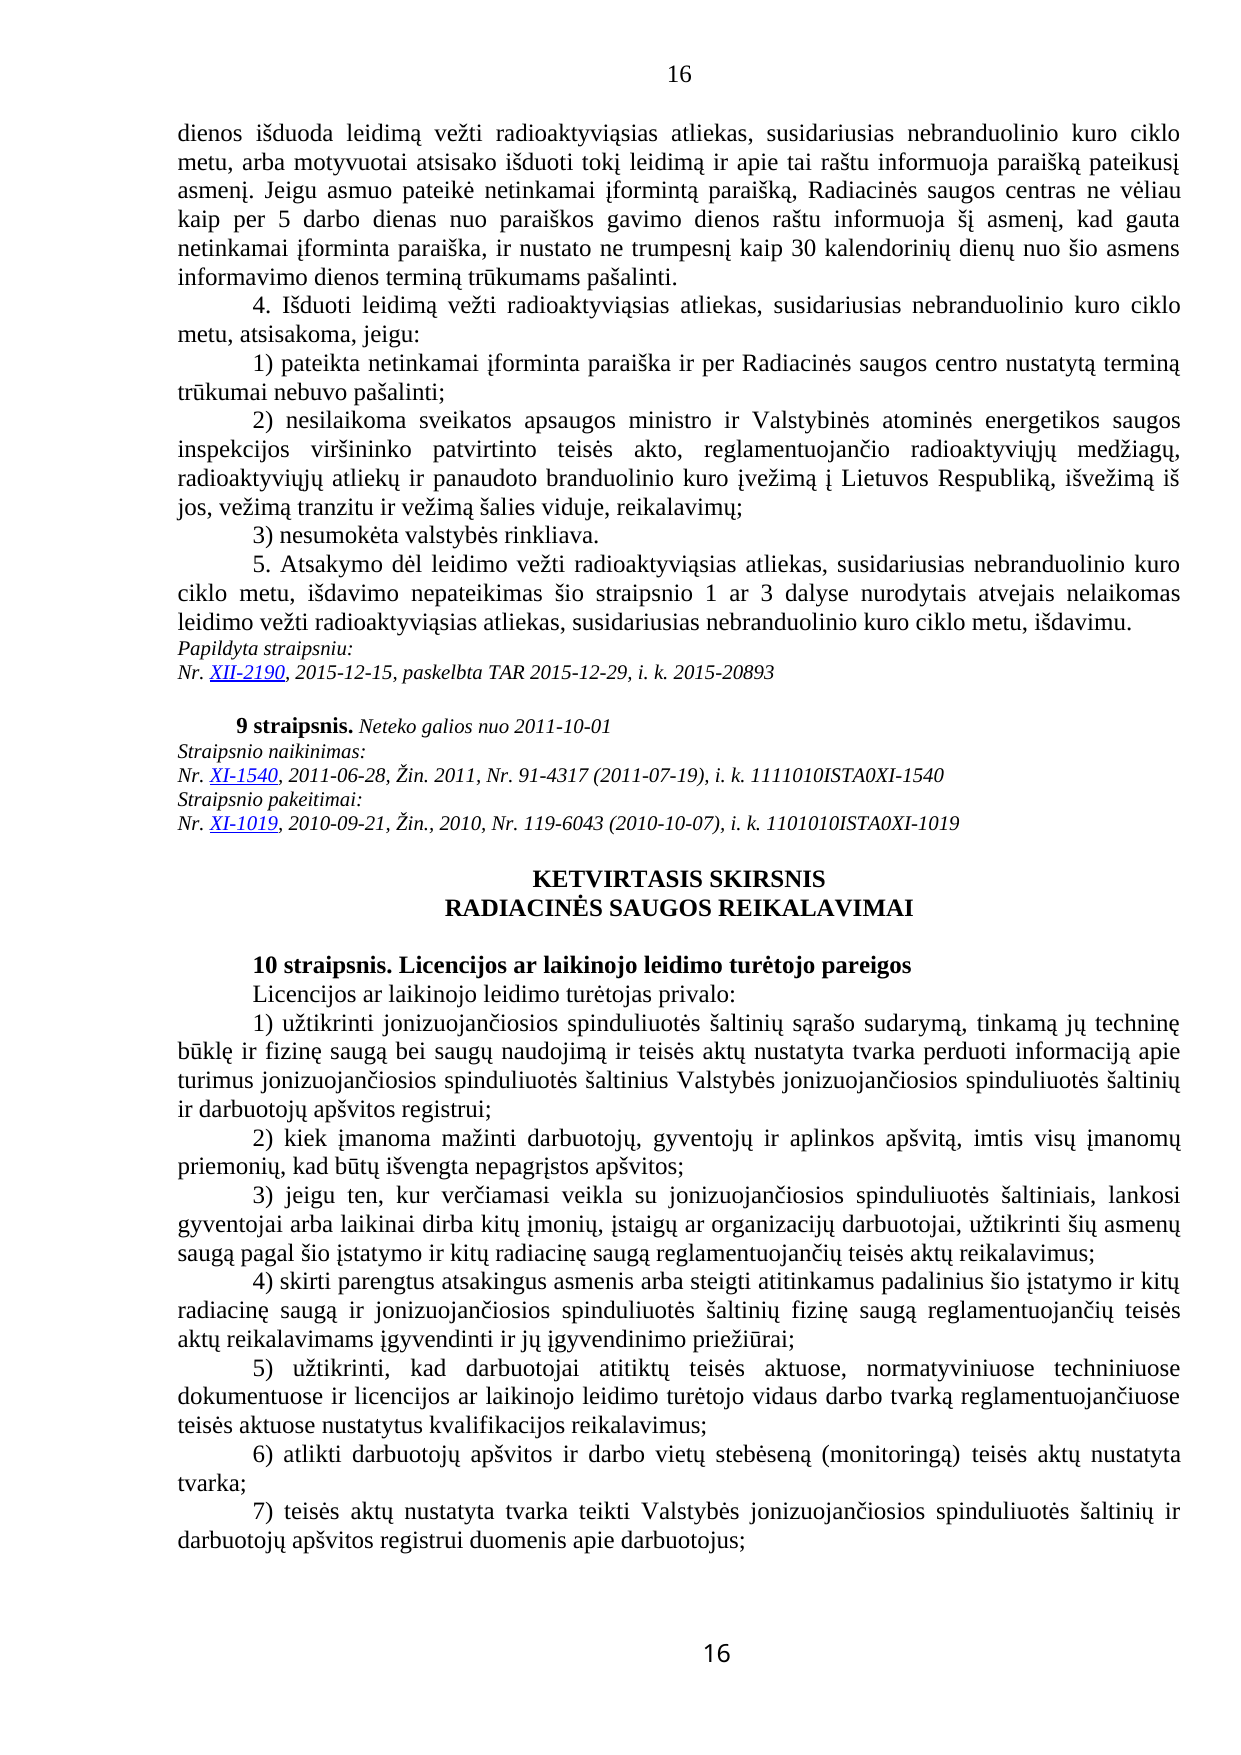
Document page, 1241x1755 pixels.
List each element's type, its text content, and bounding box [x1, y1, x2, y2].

text KETVIRTASIS SKIRSNIS [177, 864, 1181, 893]
text Nr. XI-1019, 2010-09-21, Žin., 2010, Nr. 119-6043 (2010-10-07), i. k. 1101010ISTA0XI-1019 [177, 811, 1181, 835]
text 5) užtikrinti, kad darbuotojai atitiktų teisės aktuose, normatyviniuose techniniuose dokumentuose ir licencijos ar laikinojo leidimo turėtojo vidaus darbo tvarką reglamentuojančiuose teisės aktuose nustatytus kvalifikacijos reikalavimus; [177, 1353, 1181, 1439]
text Licencijos ar laikinojo leidimo turėtojas privalo: [177, 979, 1181, 1008]
text 5. Atsakymo dėl leidimo vežti radioaktyviąsias atliekas, susidariusias nebranduolinio kuro ciklo metu, išdavimo nepateikimas šio straipsnio 1 ar 3 dalyse nurodytais atvejais nelaikomas leidimo vežti radioaktyviąsias atliekas, susidariusias nebranduolinio kuro ciklo metu, išdavimu. [177, 549, 1181, 636]
text 3) nesumokėta valstybės rinkliava. [177, 521, 1181, 549]
text 7) teisės aktų nustatyta tvarka teikti Valstybės jonizuojančiosios spinduliuotės šaltinių ir darbuotojų apšvitos registrui duomenis apie darbuotojus; [177, 1496, 1181, 1554]
text Nr. XI-1540, 2011-06-28, Žin. 2011, Nr. 91-4317 (2011-07-19), i. k. 1111010ISTA0XI-1540 [177, 763, 1181, 787]
text 10 straipsnis. Licencijos ar laikinojo leidimo turėtojo pareigos [177, 950, 1181, 979]
text Straipsnio naikinimas: [177, 739, 1181, 763]
text dienos išduoda leidimą vežti radioaktyviąsias atliekas, susidariusias nebranduolinio kuro ciklo metu, arba motyvuotai atsisako išduoti tokį leidimą ir apie tai raštu informuoja paraišką pateikusį asmenį. Jeigu asmuo pateikė netinkamai įformintą paraišką, Radiacinės saugos centras ne vėliau kaip per 5 darbo dienas nuo paraiškos gavimo dienos raštu informuoja šį asmenį, kad gauta netinkamai įforminta paraiška, ir nustato ne trumpesnį kaip 30 kalendorinių dienų nuo šio asmens informavimo dienos terminą trūkumams pašalinti. [177, 118, 1181, 291]
text 2) kiek įmanoma mažinti darbuotojų, gyventojų ir aplinkos apšvitą, imtis visų įmanomų priemonių, kad būtų išvengta nepagrįstos apšvitos; [177, 1123, 1181, 1180]
text Nr. XII-2190, 2015-12-15, paskelbta TAR 2015-12-29, i. k. 2015-20893 [177, 660, 1181, 684]
text Papildyta straipsniu: [177, 636, 1181, 660]
text Straipsnio pakeitimai: [177, 787, 1181, 811]
text 1) pateikta netinkamai įforminta paraiška ir per Radiacinės saugos centro nustatytą terminą trūkumai nebuvo pašalinti; [177, 348, 1181, 406]
text 2) nesilaikoma sveikatos apsaugos ministro ir Valstybinės atominės energetikos saugos inspekcijos viršininko patvirtinto teisės akto, reglamentuojančio radioaktyviųjų medžiagų, radioaktyviųjų atliekų ir panaudoto branduolinio kuro įvežimą į Lietuvos Respubliką, išvežimą iš jos, vežimą tranzitu ir vežimą šalies viduje, reikalavimų; [177, 406, 1181, 521]
text 4. Išduoti leidimą vežti radioaktyviąsias atliekas, susidariusias nebranduolinio kuro ciklo metu, atsisakoma, jeigu: [177, 291, 1181, 348]
text 9 straipsnis. Neteko galios nuo 2011-10-01 [177, 712, 1181, 739]
text 3) jeigu ten, kur verčiamasi veikla su jonizuojančiosios spinduliuotės šaltiniais, lankosi gyventojai arba laikinai dirba kitų įmonių, įstaigų ar organizacijų darbuotojai, užtikrinti šių asmenų saugą pagal šio įstatymo ir kitų radiacinę saugą reglamentuojančių teisės aktų reikalavimus; [177, 1180, 1181, 1266]
text 1) užtikrinti jonizuojančiosios spinduliuotės šaltinių sąrašo sudarymą, tinkamą jų techninę būklę ir fizinę saugą bei saugų naudojimą ir teisės aktų nustatyta tvarka perduoti informaciją apie turimus jonizuojančiosios spinduliuotės šaltinius Valstybės jonizuojančiosios spinduliuotės šaltinių ir darbuotojų apšvitos registrui; [177, 1008, 1181, 1123]
text RADIACINĖS SAUGOS REIKALAVIMAI [177, 893, 1181, 921]
text 6) atlikti darbuotojų apšvitos ir darbo vietų stebėseną (monitoringą) teisės aktų nustatyta tvarka; [177, 1439, 1181, 1496]
text 4) skirti parengtus atsakingus asmenis arba steigti atitinkamus padalinius šio įstatymo ir kitų radiacinę saugą ir jonizuojančiosios spinduliuotės šaltinių fizinę saugą reglamentuojančių teisės aktų reikalavimams įgyvendinti ir jų įgyvendinimo priežiūrai; [177, 1266, 1181, 1353]
